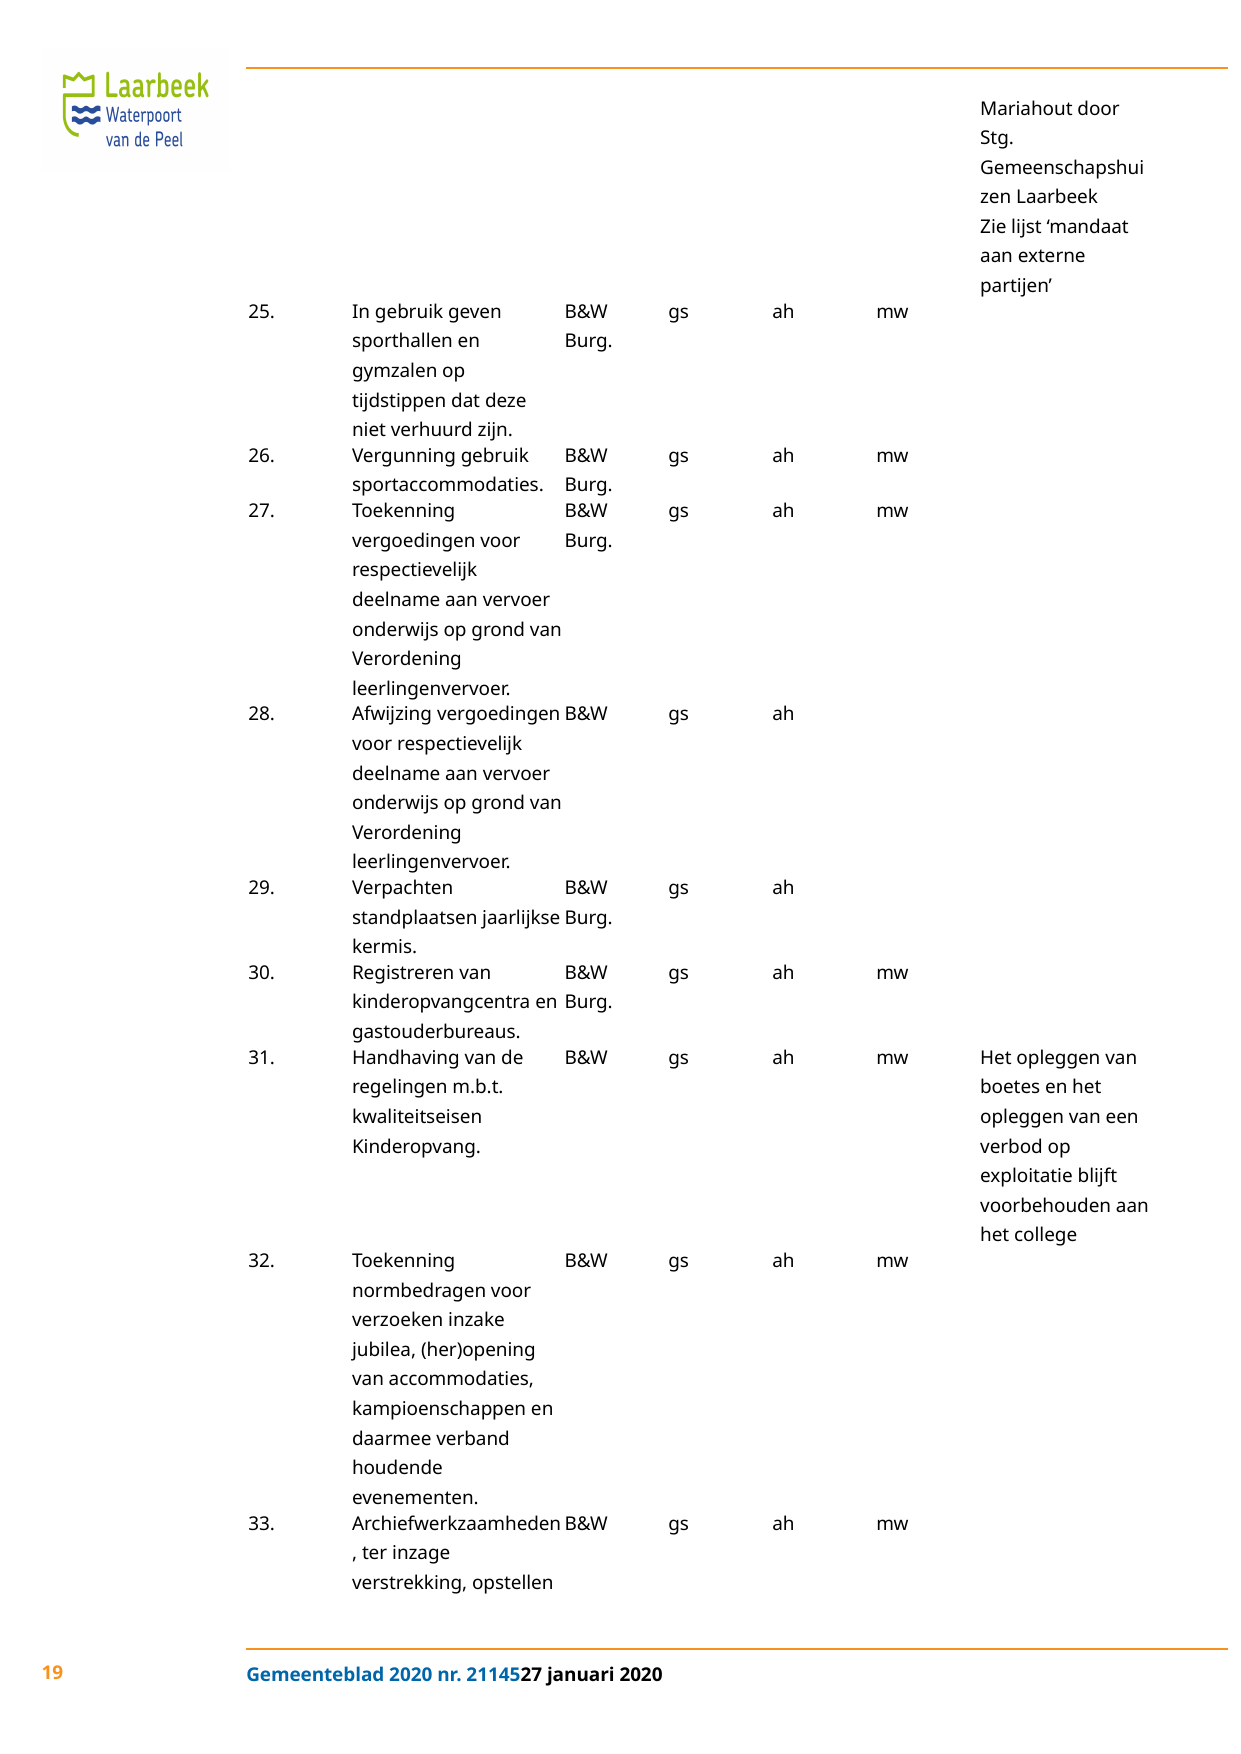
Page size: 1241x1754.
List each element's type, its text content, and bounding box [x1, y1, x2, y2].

table_cell B&W Burg. [564, 498, 668, 701]
table_cell 30. [248, 959, 352, 1044]
table_cell 28. [248, 701, 352, 874]
table_cell ah [772, 298, 876, 442]
table_cell Verpachten standplaatsen jaarlijkse kermis. [352, 874, 564, 959]
table_cell 25. [248, 298, 352, 442]
table_cell 32. [248, 1247, 352, 1510]
table_cell [980, 874, 1152, 959]
table_cell mw [876, 298, 980, 442]
table_cell mw [876, 498, 980, 701]
table_cell Registreren van kinderopvangcentra en gastouderbureaus. [352, 959, 564, 1044]
table_cell 31. [248, 1044, 352, 1247]
table_cell ah [772, 442, 876, 497]
table_cell gs [668, 1247, 772, 1510]
table_cell 26. [248, 442, 352, 497]
table_cell Archiefwerkzaamheden, ter inzage verstrekking, opstellen [352, 1510, 564, 1594]
table_cell [980, 498, 1152, 701]
table_cell gs [668, 874, 772, 959]
table_cell B&W [564, 1247, 668, 1510]
table_cell mw [876, 1247, 980, 1510]
table_cell B&W Burg. [564, 298, 668, 442]
table_cell ah [772, 1247, 876, 1510]
table_cell [564, 95, 668, 298]
table_cell gs [668, 442, 772, 497]
table_cell B&W [564, 701, 668, 874]
table_cell B&W Burg. [564, 442, 668, 497]
table_cell Afwijzing vergoedingen voor respectievelijk deelname aan vervoer onderwijs op grond van Verordening leerlingenvervoer. [352, 701, 564, 874]
table_cell Handhaving van de regelingen m.b.t. kwaliteitseisen Kinderopvang. [352, 1044, 564, 1247]
table_cell ah [772, 1510, 876, 1594]
table_cell B&W [564, 1510, 668, 1594]
table_cell ah [772, 498, 876, 701]
table_cell [876, 95, 980, 298]
table_cell [876, 874, 980, 959]
table_cell [980, 1510, 1152, 1594]
table_cell B&W Burg. [564, 959, 668, 1044]
table_cell gs [668, 701, 772, 874]
table_cell Vergunning gebruik sportaccommodaties. [352, 442, 564, 497]
table_cell ah [772, 701, 876, 874]
table_cell [980, 959, 1152, 1044]
table_cell ah [772, 874, 876, 959]
table_cell gs [668, 959, 772, 1044]
table_cell gs [668, 298, 772, 442]
table_cell 33. [248, 1510, 352, 1594]
table_cell mw [876, 442, 980, 497]
table_cell B&W Burg. [564, 874, 668, 959]
table_cell ah [772, 959, 876, 1044]
picture [41, 47, 231, 172]
table_cell [980, 442, 1152, 497]
table_cell gs [668, 498, 772, 701]
table_cell Het opleggen van boetes en het opleggen van een verbod op exploitatie blijft voorbehouden aan het college [980, 1044, 1152, 1247]
table_cell [352, 95, 564, 298]
table_cell [980, 1247, 1152, 1510]
table_cell In gebruik geven sporthallen en gymzalen op tijdstippen dat deze niet verhuurd zijn. [352, 298, 564, 442]
table_cell [980, 298, 1152, 442]
table_cell Toekenning vergoedingen voor respectievelijk deelname aan vervoer onderwijs op grond van Verordening leerlingenvervoer. [352, 498, 564, 701]
table_cell [876, 701, 980, 874]
table_cell ah [772, 1044, 876, 1247]
table_cell mw [876, 1044, 980, 1247]
table_cell mw [876, 959, 980, 1044]
table_cell mw [876, 1510, 980, 1594]
table_cell B&W [564, 1044, 668, 1247]
table_cell 27. [248, 498, 352, 701]
table_cell gs [668, 1510, 772, 1594]
table_cell gs [668, 1044, 772, 1247]
table_cell Toekenning normbedragen voor verzoeken inzake jubilea, (her)opening van accommodaties, kampioenschappen en daarmee verband houdende evenementen. [352, 1247, 564, 1510]
table_cell [980, 701, 1152, 874]
table_cell [248, 95, 352, 298]
table_cell [772, 95, 876, 298]
table_cell 29. [248, 874, 352, 959]
table_cell [668, 95, 772, 298]
table_cell Mariahout door Stg. Gemeenschapshuizen Laarbeek Zie lijst ‘mandaat aan externe partijen’ [980, 95, 1152, 298]
